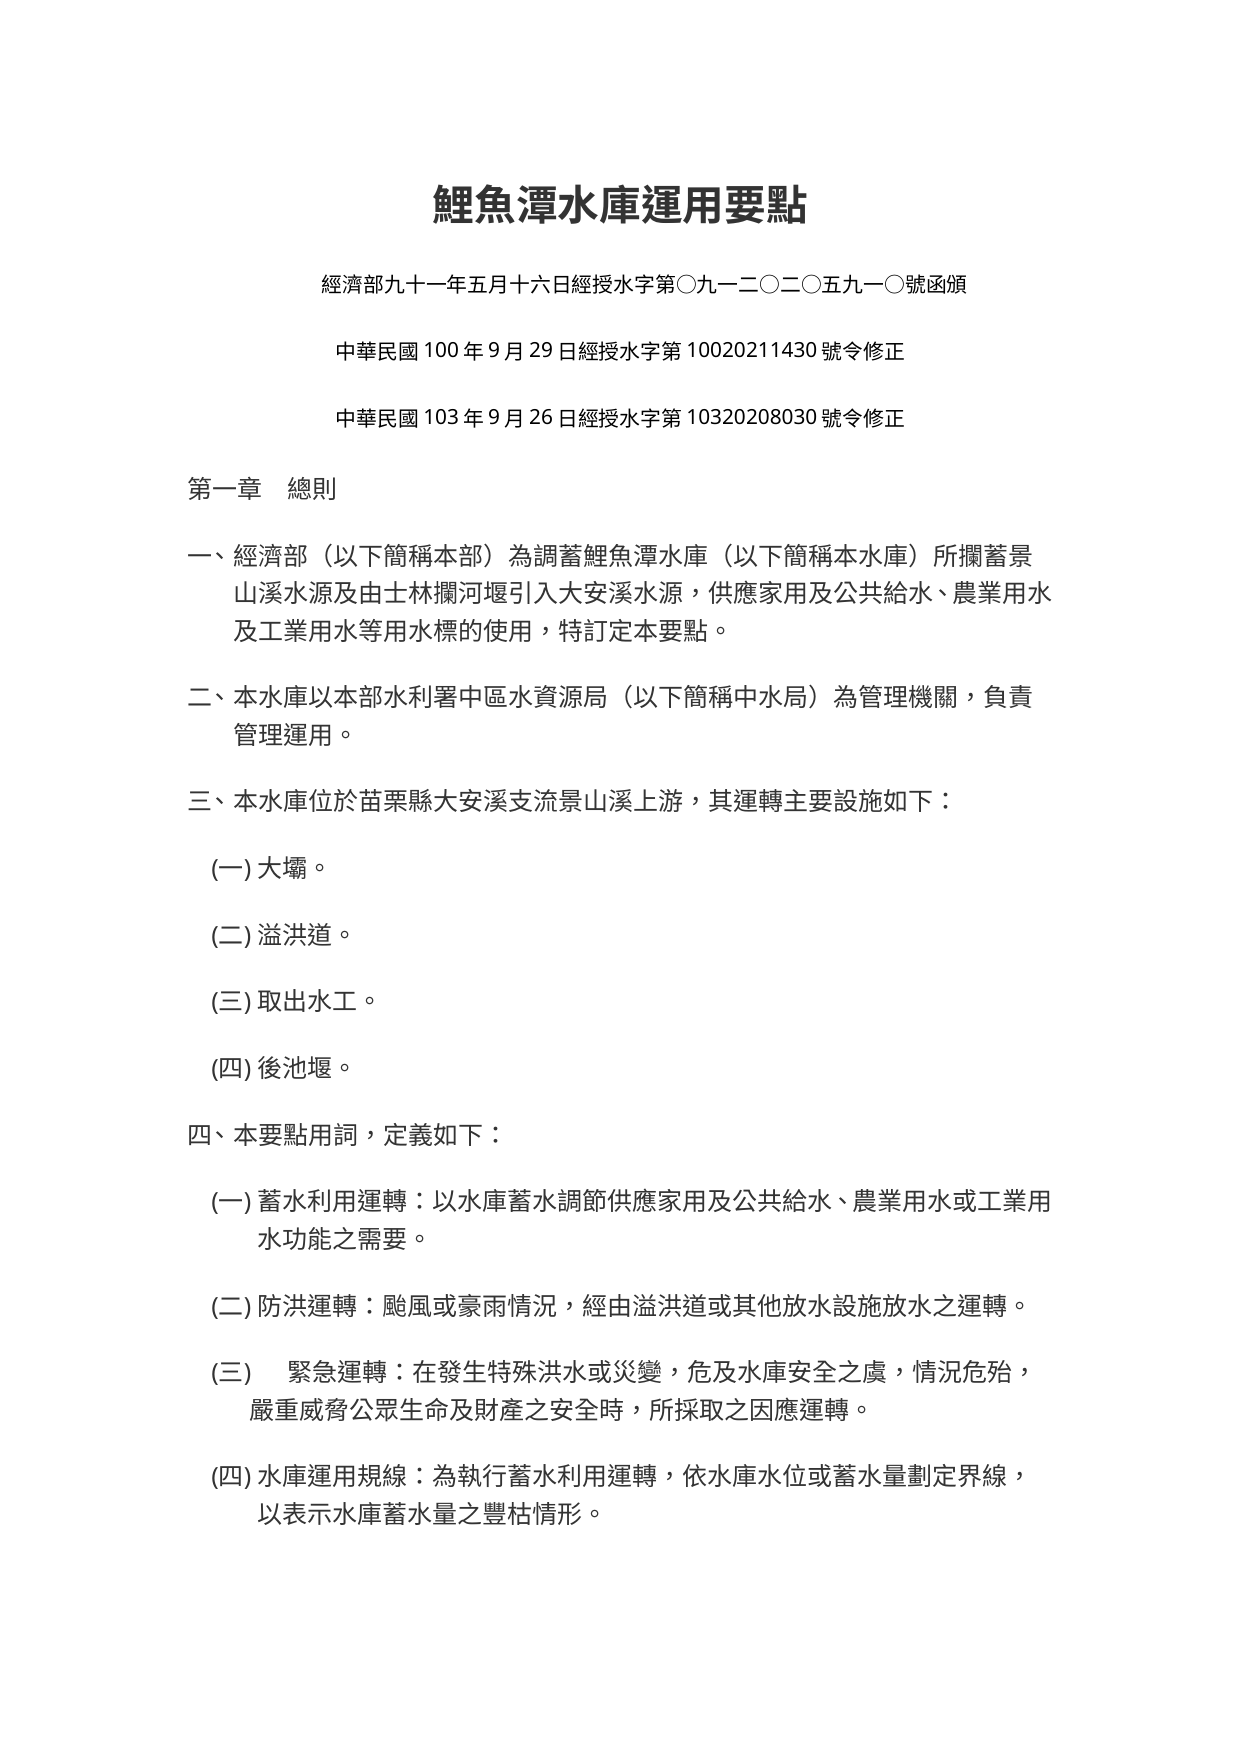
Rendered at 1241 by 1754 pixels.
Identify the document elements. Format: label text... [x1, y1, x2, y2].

text 四、 本要點用詞，定義如下： [187, 1114, 1053, 1152]
text (二) 防洪運轉：颱風或豪雨情況，經由溢洪道或其他放水設施放水之運轉。 [211, 1285, 1053, 1323]
text 鯉魚潭水庫運用要點 [187, 164, 1053, 239]
text 經濟部九十一年五月十六日經授水字第○九一二○二○五九一○號函頒 [187, 269, 1053, 306]
text 中華民國100年9月29日經授水字第10020211430號令修正 [187, 335, 1053, 373]
text (四) 後池堰。 [211, 1048, 1053, 1085]
text 三、 本水庫位於苗栗縣大安溪支流景山溪上游，其運轉主要設施如下： [187, 781, 1053, 819]
text 一、 經濟部（以下簡稱本部）為調蓄鯉魚潭水庫（以下簡稱本水庫）所攔蓄景山溪水源及由士林攔河堰引入大安溪水源，供應家用及公共給水、農業用水及工業用水等用水標的使用，特訂定本要點。 [187, 535, 1053, 648]
text (一) 大壩。 [211, 848, 1053, 885]
text (四) 水庫運用規線：為執行蓄水利用運轉，依水庫水位或蓄水量劃定界線，以表示水庫蓄水量之豐枯情形。 [211, 1456, 1053, 1531]
text (三) 緊急運轉：在發生特殊洪水或災變，危及水庫安全之虞，情況危殆，嚴重威脅公眾生命及財產之安全時，所採取之因應運轉。 [211, 1352, 1053, 1427]
text 第一章 總則 [187, 469, 1053, 506]
text (一) 蓄水利用運轉：以水庫蓄水調節供應家用及公共給水、農業用水或工業用水功能之需要。 [211, 1181, 1053, 1256]
text (二) 溢洪道。 [211, 914, 1053, 952]
text (三) 取出水工。 [211, 981, 1053, 1019]
text 中華民國103年9月26日經授水字第10320208030號令修正 [187, 402, 1053, 439]
text 二、 本水庫以本部水利署中區水資源局（以下簡稱中水局）為管理機關，負責管理運用。 [187, 677, 1053, 752]
